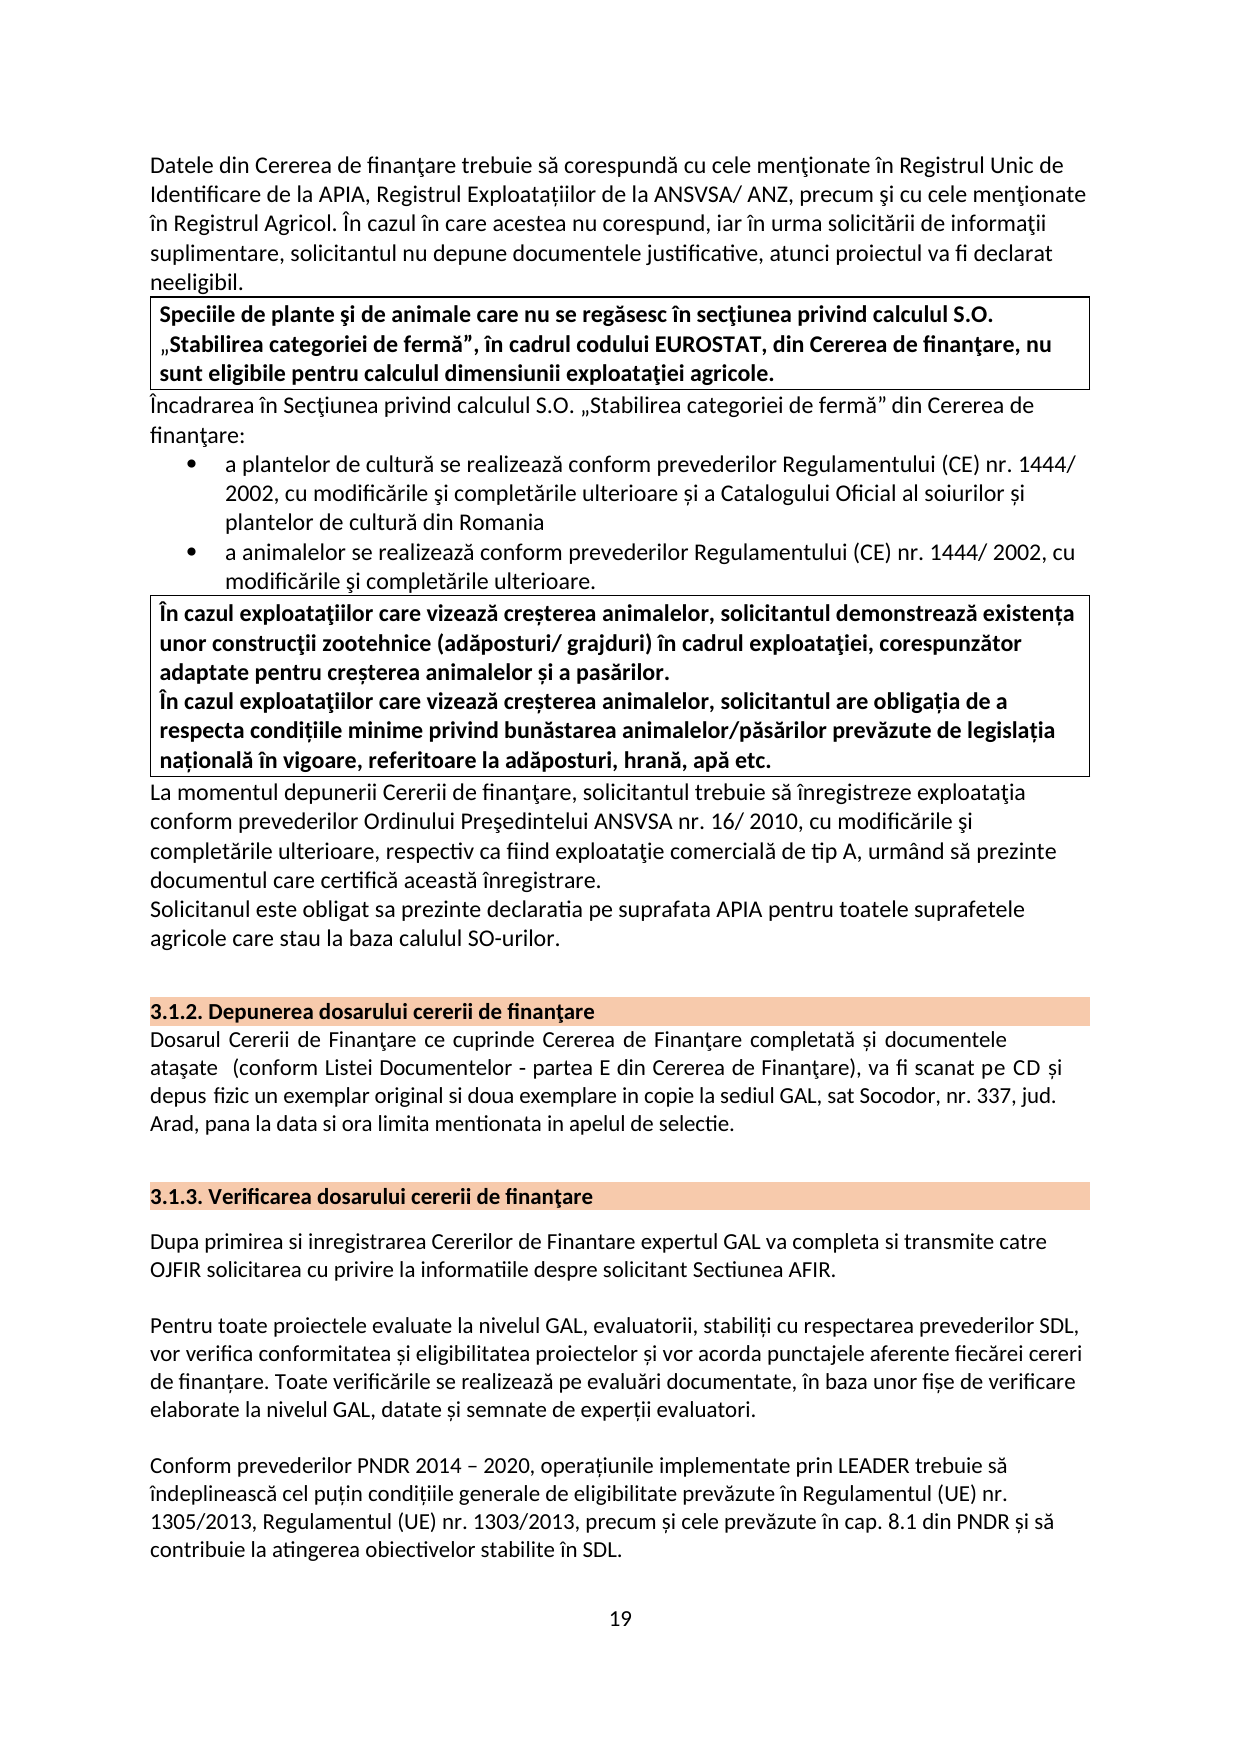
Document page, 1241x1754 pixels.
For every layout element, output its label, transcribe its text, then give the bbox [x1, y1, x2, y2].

text Datele din Cererea de finanţare trebuie să corespundă cu cele menţionate în Registrul Unic de Identificare de la APIA, Registrul Exploatațiilor de la ANSVSA/ ANZ, precum şi cu cele menţionate în Registrul Agricol. În cazul în care acestea nu corespund, iar în urma solicitării de informaţii suplimentare, solicitantul nu depune documentele justificative, atunci proiectul va fi declarat neeligibil. [150, 150, 1090, 296]
text 3.1.2. Depunerea dosarului cererii de finanţare [150, 997, 1090, 1026]
text La momentul depunerii Cererii de finanţare, solicitantul trebuie să înregistreze exploataţia conform prevederilor Ordinului Preşedintelui ANSVSA nr. 16/ 2010, cu modificările şi completările ulterioare, respectiv ca fiind exploataţie comercială de tip A, urmând să prezinte documentul care certifică această înregistrare. [150, 777, 1090, 894]
text Încadrarea în Secţiunea privind calculul S.O. „Stabilirea categoriei de fermă” din Cererea de finanţare: [150, 390, 1090, 449]
text Conform prevederilor PNDR 2014 – 2020, operațiunile implementate prin LEADER trebuie să îndeplinească cel puțin condițiile generale de eligibilitate prevăzute în Regulamentul (UE) nr. 1305/2013, Regulamentul (UE) nr. 1303/2013, precum și cele prevăzute în cap. 8.1 din PNDR și să contribuie la atingerea obiectivelor stabilite în SDL. [150, 1451, 1090, 1563]
text Speciile de plante şi de animale care nu se regăsesc în secţiunea privind calculul S.O. „Stabilirea categoriei de fermă”, în cadrul codului EUROSTAT, din Cererea de finanţare, nu sunt eligibile pentru calculul dimensiunii exploataţiei agricole. [151, 298, 1089, 389]
list a plantelor de cultură se realizează conform prevederilor Regulamentului (CE) nr. 1444/ 2002, cu modificările şi completările ulterioare și a Catalogului Oficial al soiurilor și plantelor de cultură din Romania [187, 449, 1090, 537]
list a animalelor se realizează conform prevederilor Regulamentului (CE) nr. 1444/ 2002, cu modificările şi completările ulterioare. [187, 537, 1090, 595]
text Solicitanul este obligat sa prezinte declaratia pe suprafata APIA pentru toatele suprafetele agricole care stau la baza calulul SO-urilor. [150, 894, 1090, 953]
text În cazul exploataţiilor care vizează creșterea animalelor, solicitantul are obligația de a respecta condițiile minime privind bunăstarea animalelor/păsărilor prevăzute de legislația națională în vigoare, referitoare la adăposturi, hrană, apă etc. [151, 683, 1089, 776]
text Pentru toate proiectele evaluate la nivelul GAL, evaluatorii, stabiliți cu respectarea prevederilor SDL, vor verifica conformitatea și eligibilitatea proiectelor și vor acorda punctajele aferente fiecărei cereri de finanțare. Toate verificările se realizează pe evaluări documentate, în baza unor fișe de verificare elaborate la nivelul GAL, datate și semnate de experții evaluatori. [150, 1311, 1090, 1423]
text Dupa primirea si inregistrarea Cererilor de Finantare expertul GAL va completa si transmite catre OJFIR solicitarea cu privire la informatiile despre solicitant Sectiunea AFIR. [150, 1227, 1090, 1283]
text 3.1.3. Verificarea dosarului cererii de finanţare [150, 1182, 1090, 1210]
text Dosarul Cererii de Finanţare ce cuprinde Cererea de Finanţare completată și documentele ataşate (conform Listei Documentelor ‐ partea E din Cererea de Finanţare), va fi scanat pe CD și depus fizic un exemplar original si doua exemplare in copie la sediul GAL, sat Socodor, nr. 337, jud. Arad, pana la data si ora limita mentionata in apelul de selectie. [150, 1026, 1063, 1138]
text În cazul exploataţiilor care vizează creșterea animalelor, solicitantul demonstrează existența unor construcţii zootehnice (adăposturi/ grajduri) în cadrul exploataţiei, corespunzător adaptate pentru creșterea animalelor și a pasărilor. [151, 596, 1089, 683]
